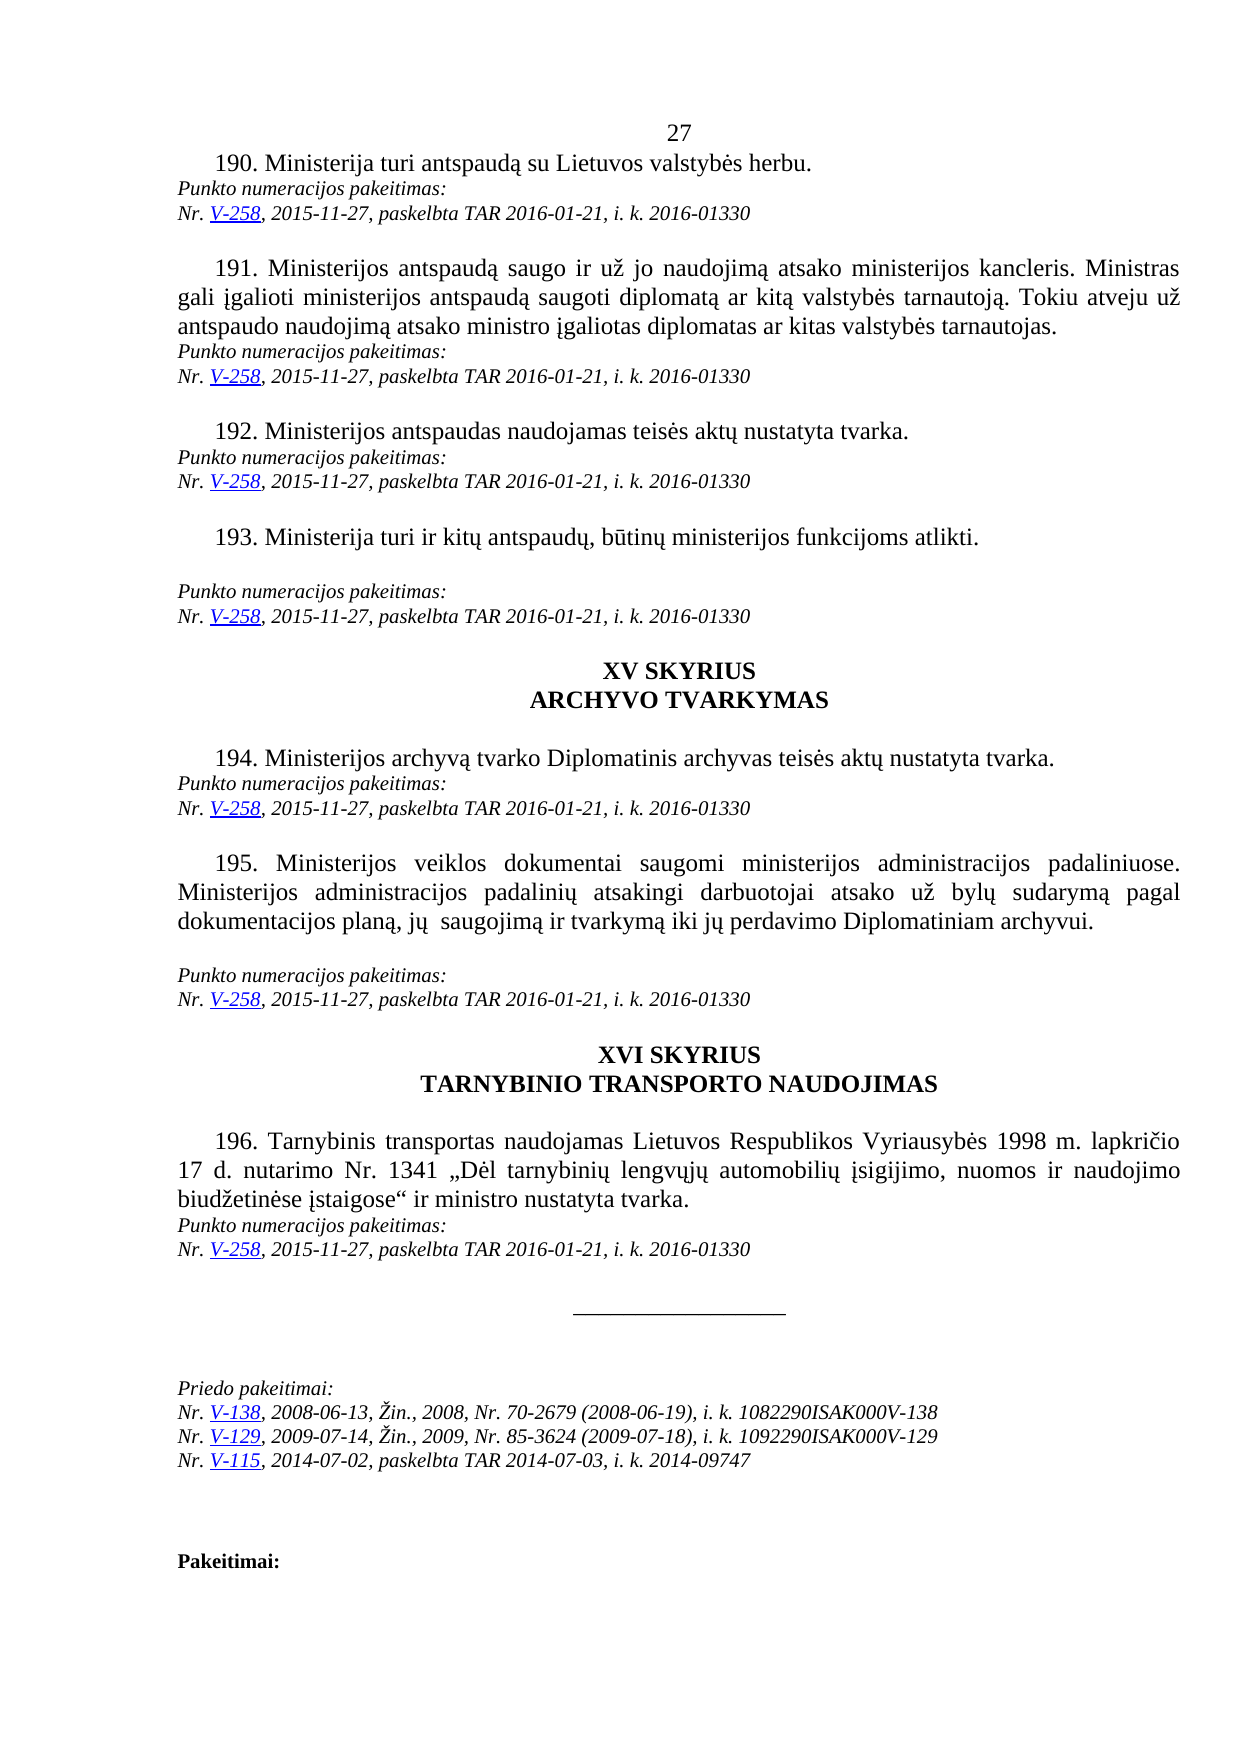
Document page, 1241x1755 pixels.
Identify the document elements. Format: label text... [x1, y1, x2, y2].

text Nr. V-258, 2015-11-27, paskelbta TAR 2016-01-21, i. k. 2016-01330 [177, 603, 1181, 628]
text 196. Tarnybinis transportas naudojamas Lietuvos Respublikos Vyriausybės 1998 m. lapkričio 17 d. nutarimo Nr. 1341 „Dėl tarnybinių lengvųjų automobilių įsigijimo, nuomos ir naudojimo biudžetinėse įstaigose“ ir ministro nustatyta tvarka. [177, 1126, 1181, 1213]
text Punkto numeracijos pakeitimas: [177, 445, 1181, 469]
text Nr. V-258, 2015-11-27, paskelbta TAR 2016-01-21, i. k. 2016-01330 [177, 200, 1181, 224]
text 195. Ministerijos veiklos dokumentai saugomi ministerijos administracijos padaliniuose. Ministerijos administracijos padalinių atsakingi darbuotojai atsako už bylų sudarymą pagal dokumentacijos planą, jų saugojimą ir tvarkymą iki jų perdavimo Diplomatiniam archyvui. [177, 848, 1181, 934]
text 191. Ministerijos antspaudą saugo ir už jo naudojimą atsako ministerijos kancleris. Ministras gali įgalioti ministerijos antspaudą saugoti diplomatą ar kitą valstybės tarnautoją. Tokiu atveju už antspaudo naudojimą atsako ministro įgaliotas diplomatas ar kitas valstybės tarnautojas. [177, 253, 1181, 339]
text Nr. V-129, 2009-07-14, Žin., 2009, Nr. 85-3624 (2009-07-18), i. k. 1092290ISAK000V-129 [177, 1424, 1181, 1448]
text Punkto numeracijos pakeitimas: [177, 176, 1181, 200]
text XV SKYRIUS [177, 656, 1181, 685]
text Nr. V-258, 2015-11-27, paskelbta TAR 2016-01-21, i. k. 2016-01330 [177, 1237, 1181, 1261]
text Punkto numeracijos pakeitimas: [177, 339, 1181, 363]
text Pakeitimai: [177, 1549, 1181, 1573]
text Punkto numeracijos pakeitimas: [177, 963, 1181, 987]
text TARNYBINIO TRANSPORTO NAUDOJIMAS [177, 1069, 1181, 1098]
text Priedo pakeitimai: [177, 1376, 1181, 1400]
text Nr. V-258, 2015-11-27, paskelbta TAR 2016-01-21, i. k. 2016-01330 [177, 795, 1181, 819]
text Nr. V-258, 2015-11-27, paskelbta TAR 2016-01-21, i. k. 2016-01330 [177, 363, 1181, 388]
text XVI SKYRIUS [177, 1040, 1181, 1069]
text Punkto numeracijos pakeitimas: [177, 1213, 1181, 1237]
text 192. Ministerijos antspaudas naudojamas teisės aktų nustatyta tvarka. [177, 416, 1181, 445]
text 190. Ministerija turi antspaudą su Lietuvos valstybės herbu. [177, 148, 1181, 176]
text Punkto numeracijos pakeitimas: [177, 771, 1181, 795]
text 194. Ministerijos archyvą tvarko Diplomatinis archyvas teisės aktų nustatyta tvarka. [177, 743, 1181, 771]
text Punkto numeracijos pakeitimas: [177, 579, 1181, 603]
text Nr. V-258, 2015-11-27, paskelbta TAR 2016-01-21, i. k. 2016-01330 [177, 987, 1181, 1011]
text Nr. V-115, 2014-07-02, paskelbta TAR 2014-07-03, i. k. 2014-09747 [177, 1448, 1181, 1472]
text ARCHYVO TVARKYMAS [177, 685, 1181, 714]
text 193. Ministerija turi ir kitų antspaudų, būtinų ministerijos funkcijoms atlikti. [177, 522, 1181, 551]
text Nr. V-258, 2015-11-27, paskelbta TAR 2016-01-21, i. k. 2016-01330 [177, 469, 1181, 493]
text Nr. V-138, 2008-06-13, Žin., 2008, Nr. 70-2679 (2008-06-19), i. k. 1082290ISAK000V-138 [177, 1400, 1181, 1424]
text _________________ [177, 1289, 1181, 1318]
